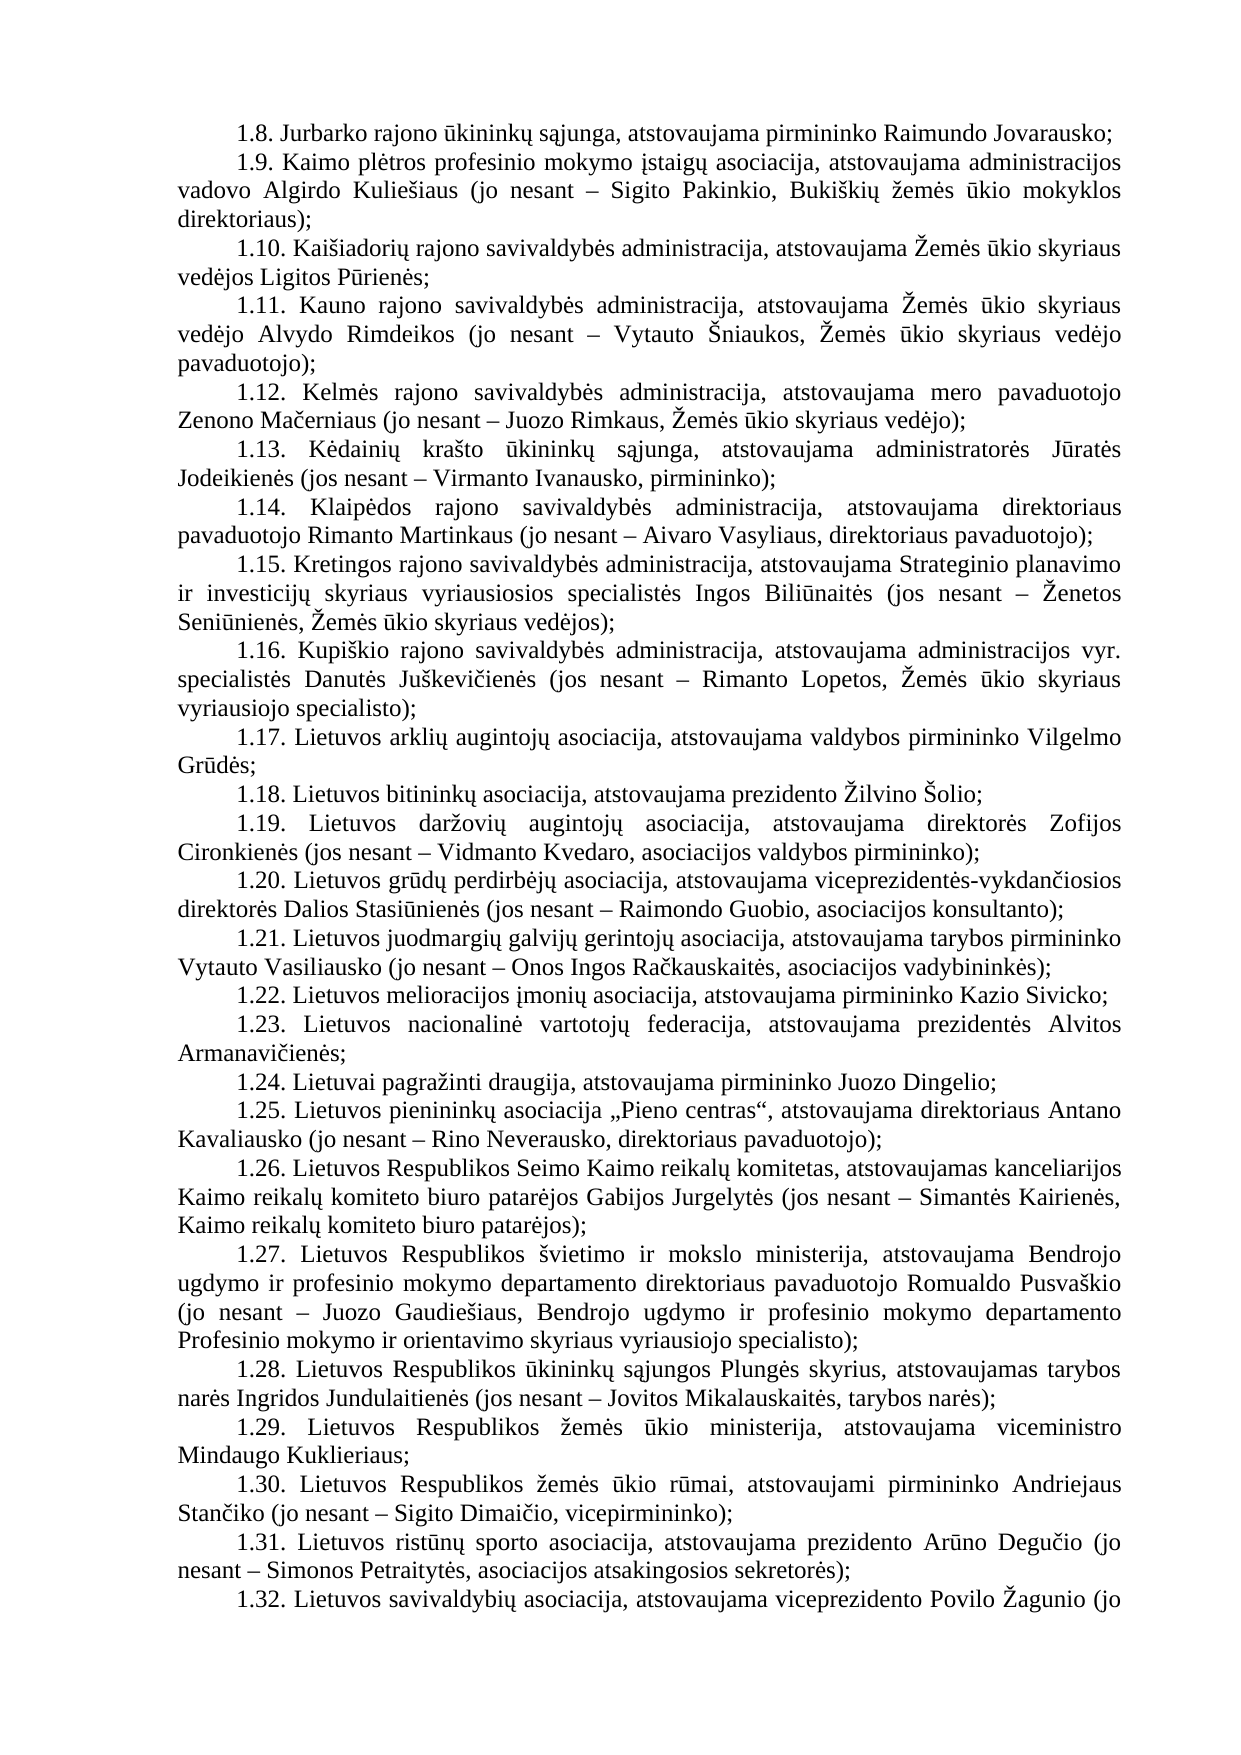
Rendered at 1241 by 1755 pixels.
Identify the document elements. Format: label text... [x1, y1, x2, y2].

text 1.24. Lietuvai pagražinti draugija, atstovaujama pirmininko Juozo Dingelio; [177, 1067, 1122, 1096]
text 1.15. Kretingos rajono savivaldybės administracija, atstovaujama Strateginio planavimo ir investicijų skyriaus vyriausiosios specialistės Ingos Biliūnaitės (jos nesant – Ženetos Seniūnienės, Žemės ūkio skyriaus vedėjos); [177, 549, 1122, 636]
text 1.31. Lietuvos ristūnų sporto asociacija, atstovaujama prezidento Arūno Degučio (jo nesant – Simonos Petraitytės, asociacijos atsakingosios sekretorės); [177, 1527, 1122, 1584]
text 1.23. Lietuvos nacionalinė vartotojų federacija, atstovaujama prezidentės Alvitos Armanavičienės; [177, 1009, 1122, 1067]
text 1.12. Kelmės rajono savivaldybės administracija, atstovaujama mero pavaduotojo Zenono Mačerniaus (jo nesant – Juozo Rimkaus, Žemės ūkio skyriaus vedėjo); [177, 377, 1122, 434]
text 1.19. Lietuvos daržovių augintojų asociacija, atstovaujama direktorės Zofijos Cironkienės (jos nesant – Vidmanto Kvedaro, asociacijos valdybos pirmininko); [177, 808, 1122, 866]
text 1.26. Lietuvos Respublikos Seimo Kaimo reikalų komitetas, atstovaujamas kanceliarijos Kaimo reikalų komiteto biuro patarėjos Gabijos Jurgelytės (jos nesant – Simantės Kairienės, Kaimo reikalų komiteto biuro patarėjos); [177, 1153, 1122, 1239]
text 1.32. Lietuvos savivaldybių asociacija, atstovaujama viceprezidento Povilo Žagunio (jo [177, 1584, 1122, 1613]
text 1.16. Kupiškio rajono savivaldybės administracija, atstovaujama administracijos vyr. specialistės Danutės Juškevičienės (jos nesant – Rimanto Lopetos, Žemės ūkio skyriaus vyriausiojo specialisto); [177, 636, 1122, 722]
text 1.27. Lietuvos Respublikos švietimo ir mokslo ministerija, atstovaujama Bendrojo ugdymo ir profesinio mokymo departamento direktoriaus pavaduotojo Romualdo Pusvaškio (jo nesant – Juozo Gaudiešiaus, Bendrojo ugdymo ir profesinio mokymo departamento Profesinio mokymo ir orientavimo skyriaus vyriausiojo specialisto); [177, 1239, 1122, 1354]
text 1.13. Kėdainių krašto ūkininkų sąjunga, atstovaujama administratorės Jūratės Jodeikienės (jos nesant – Virmanto Ivanausko, pirmininko); [177, 434, 1122, 492]
text 1.28. Lietuvos Respublikos ūkininkų sąjungos Plungės skyrius, atstovaujamas tarybos narės Ingridos Jundulaitienės (jos nesant – Jovitos Mikalauskaitės, tarybos narės); [177, 1354, 1122, 1412]
text 1.17. Lietuvos arklių augintojų asociacija, atstovaujama valdybos pirmininko Vilgelmo Grūdės; [177, 722, 1122, 779]
text 1.29. Lietuvos Respublikos žemės ūkio ministerija, atstovaujama viceministro Mindaugo Kuklieriaus; [177, 1412, 1122, 1469]
text 1.20. Lietuvos grūdų perdirbėjų asociacija, atstovaujama viceprezidentės-vykdančiosios direktorės Dalios Stasiūnienės (jos nesant – Raimondo Guobio, asociacijos konsultanto); [177, 866, 1122, 923]
text 1.22. Lietuvos melioracijos įmonių asociacija, atstovaujama pirmininko Kazio Sivicko; [177, 981, 1122, 1009]
text 1.10. Kaišiadorių rajono savivaldybės administracija, atstovaujama Žemės ūkio skyriaus vedėjos Ligitos Pūrienės; [177, 233, 1122, 291]
text 1.11. Kauno rajono savivaldybės administracija, atstovaujama Žemės ūkio skyriaus vedėjo Alvydo Rimdeikos (jo nesant – Vytauto Šniaukos, Žemės ūkio skyriaus vedėjo pavaduotojo); [177, 291, 1122, 377]
text 1.21. Lietuvos juodmargių galvijų gerintojų asociacija, atstovaujama tarybos pirmininko Vytauto Vasiliausko (jo nesant – Onos Ingos Račkauskaitės, asociacijos vadybininkės); [177, 923, 1122, 981]
text 1.14. Klaipėdos rajono savivaldybės administracija, atstovaujama direktoriaus pavaduotojo Rimanto Martinkaus (jo nesant – Aivaro Vasyliaus, direktoriaus pavaduotojo); [177, 492, 1122, 549]
text 1.8. Jurbarko rajono ūkininkų sąjunga, atstovaujama pirmininko Raimundo Jovarausko; [177, 118, 1122, 147]
text 1.30. Lietuvos Respublikos žemės ūkio rūmai, atstovaujami pirmininko Andriejaus Stančiko (jo nesant – Sigito Dimaičio, vicepirmininko); [177, 1469, 1122, 1527]
text 1.25. Lietuvos pienininkų asociacija „Pieno centras“, atstovaujama direktoriaus Antano Kavaliausko (jo nesant – Rino Neverausko, direktoriaus pavaduotojo); [177, 1096, 1122, 1153]
text 1.18. Lietuvos bitininkų asociacija, atstovaujama prezidento Žilvino Šolio; [177, 779, 1122, 808]
text 1.9. Kaimo plėtros profesinio mokymo įstaigų asociacija, atstovaujama administracijos vadovo Algirdo Kuliešiaus (jo nesant – Sigito Pakinkio, Bukiškių žemės ūkio mokyklos direktoriaus); [177, 147, 1122, 233]
